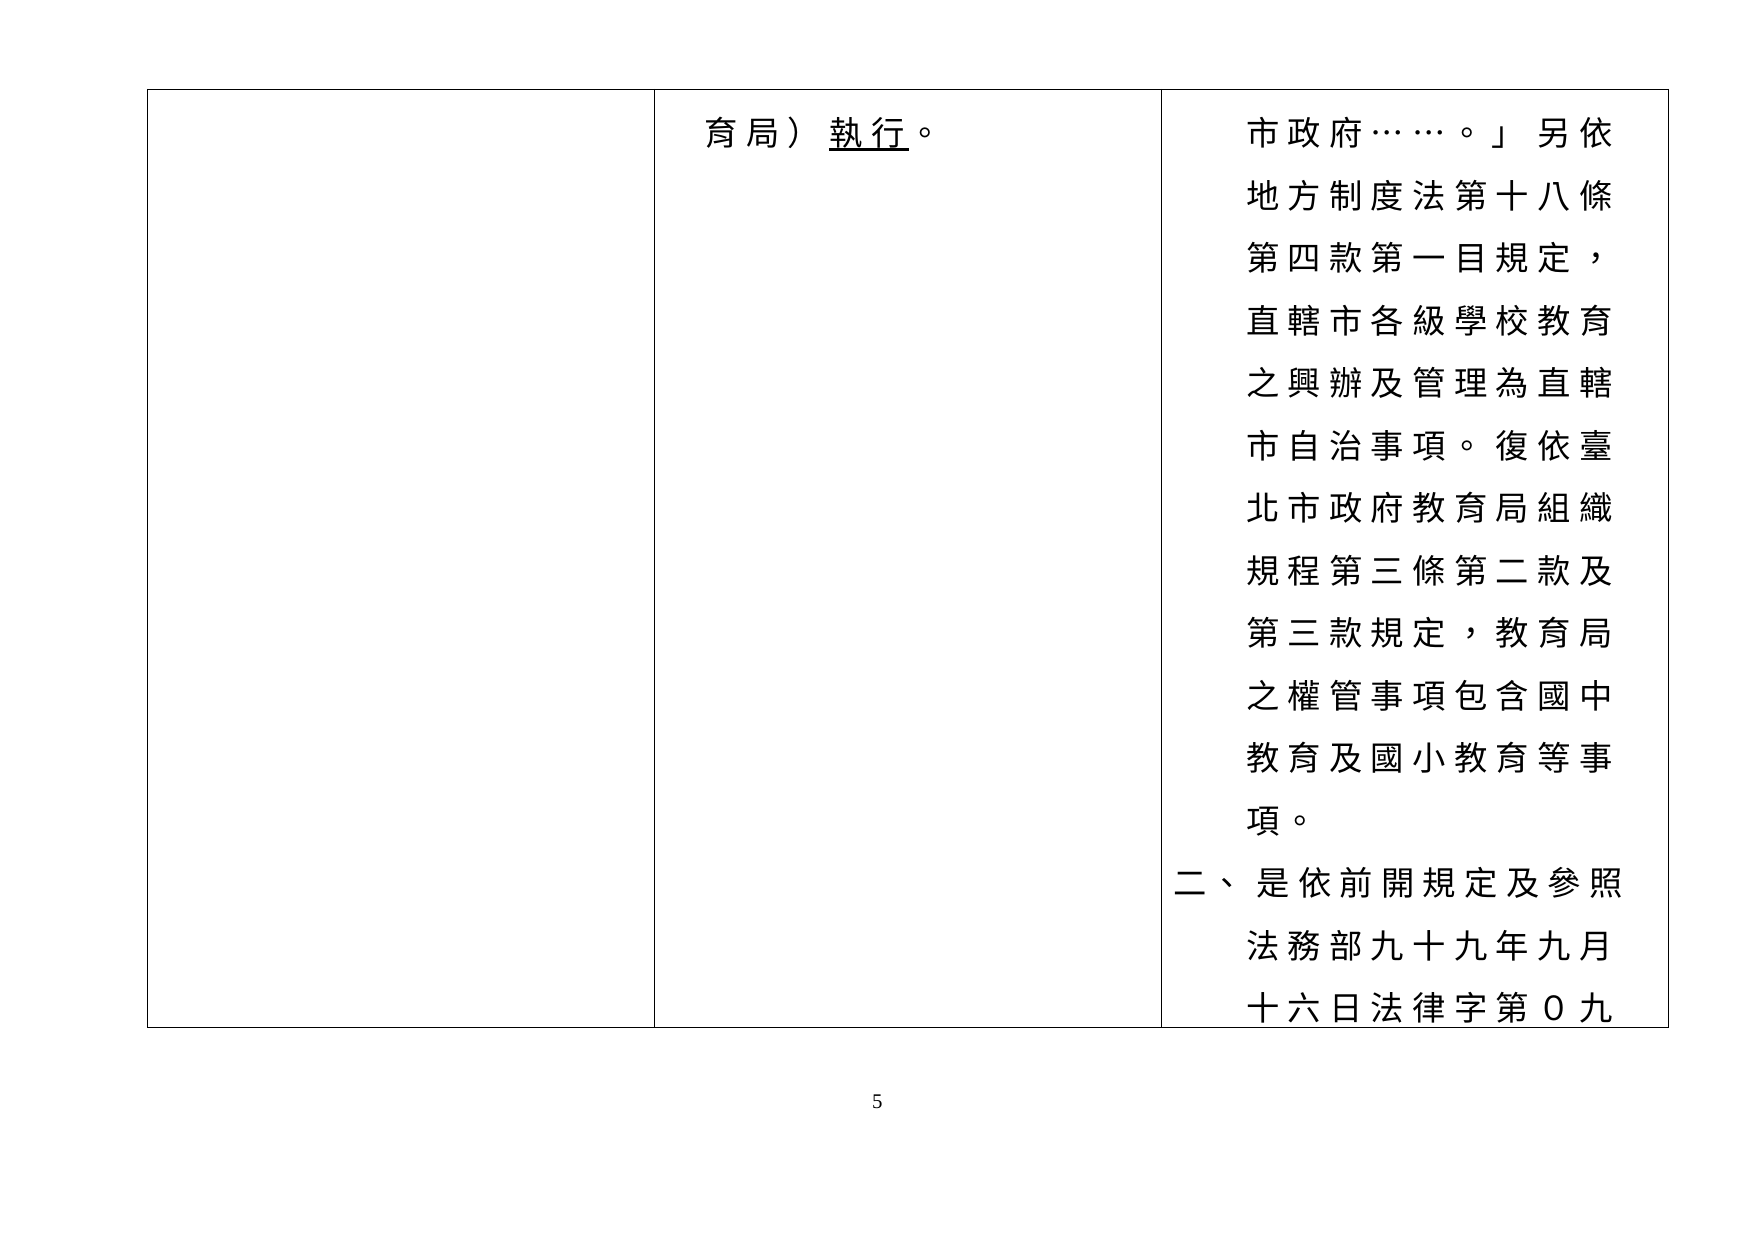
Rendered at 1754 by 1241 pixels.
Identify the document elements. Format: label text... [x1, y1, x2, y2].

table_cell 育局）執行。 [655, 90, 1161, 1027]
table_cell 市政府……。」另依地方制度法第十八條第四款第一目規定，直轄市各級學校教育之興辦及管理為直轄市自治事項。復依臺北市政府教育局組織規程第三條第二款及第三款規定，教育局之權管事項包含國中教育及國小教育等事項。 二、是依前開規定及參照法務部九十九年九月十六日法律字第０九 [1162, 90, 1668, 1027]
table_cell [148, 90, 654, 1027]
